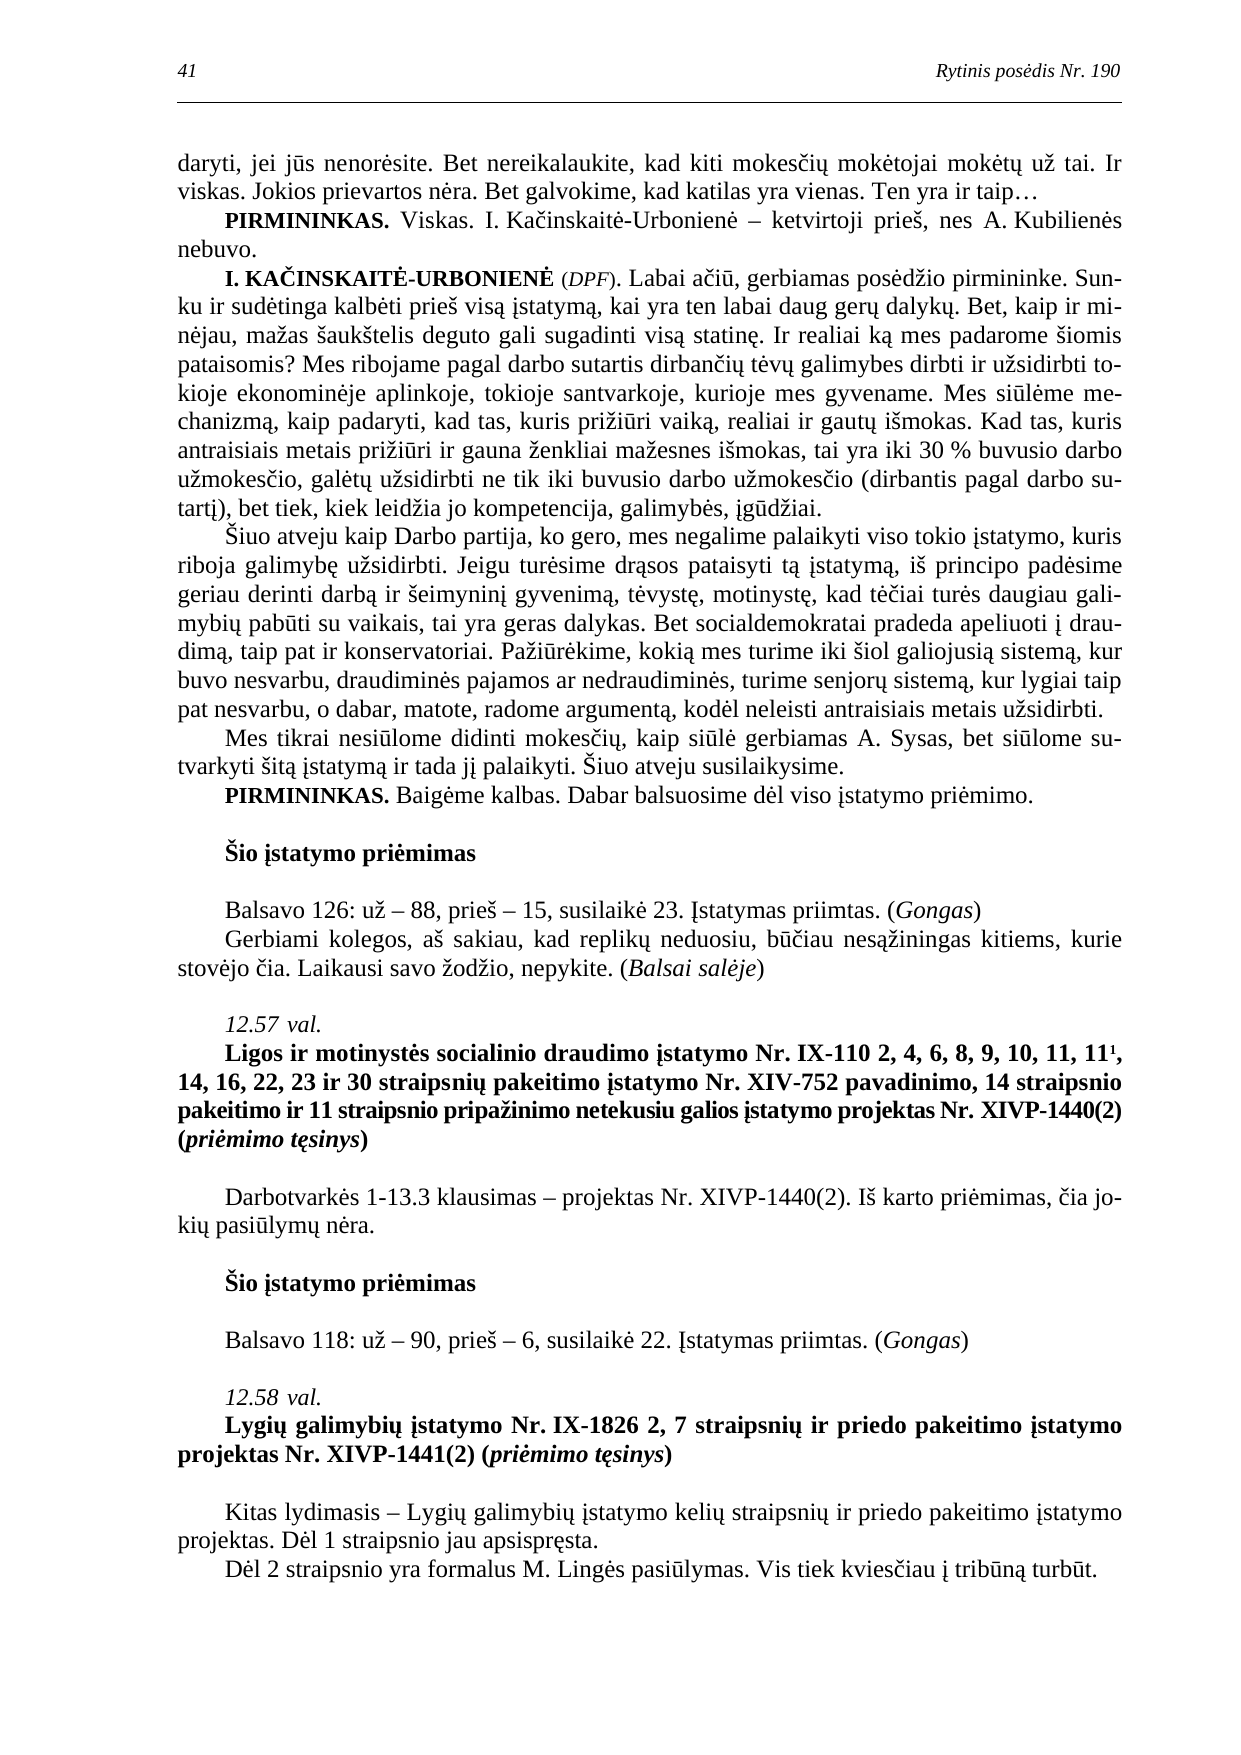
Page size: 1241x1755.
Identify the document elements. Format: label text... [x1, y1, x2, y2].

text Li­gos ir mo­ti­nys­tės so­cia­li­nio drau­di­mo įsta­ty­mo Nr. IX-110 2, 4, 6, 8, 9, 10, 11, 111, 14, 16, 22, 23 ir 30 straips­nių pa­kei­ti­mo įsta­ty­mo Nr. XIV-752 pa­va­di­ni­mo, 14 straips­nio pa­kei­ti­mo ir 11 straips­nio pri­pa­ži­ni­mo ne­te­ku­siu ga­lios įsta­ty­mo pro­jek­tas Nr. XIVP-1440(2) (pri­ėmi­mo tę­si­nys) [177, 1038, 1122, 1153]
text Ger­bia­mi ko­le­gos, aš sa­kiau, kad re­pli­kų ne­duo­siu, bū­čiau ne­są­ži­nin­gas ki­tiems, ku­rie sto­vė­jo čia. Lai­kau­si sa­vo žo­džio, ne­py­ki­te. (Bal­sai sa­lė­je) [177, 924, 1122, 981]
text Ly­gių ga­li­my­bių įsta­ty­mo Nr. IX-1826 2, 7 straips­nių ir prie­do pa­kei­ti­mo įsta­ty­mo pro­jek­tas Nr. XIVP-1441(2) (pri­ėmi­mo tę­si­nys) [177, 1410, 1122, 1468]
text Šio įsta­ty­mo pri­ėmi­mas [177, 1268, 1122, 1297]
text Dar­bo­tvarkės 1-13.3 klau­si­mas – pro­jek­tas Nr. XIVP-1440(2). Iš kar­to pri­ėmi­mas, čia jo­kių pa­siū­ly­mų nė­ra. [177, 1182, 1122, 1239]
text 12.58 val. [224, 1383, 1122, 1410]
text Bal­sa­vo 118: už – 90, prieš – 6, su­si­lai­kė 22. Įsta­ty­mas pri­im­tas. (Gon­gas) [177, 1325, 1122, 1354]
text Bal­sa­vo 126: už – 88, prieš – 15, su­si­lai­kė 23. Įsta­ty­mas pri­im­tas. (Gon­gas) [177, 895, 1122, 924]
text PIRMININKAS. Vis­kas. I. Ka­čins­kai­tė-Ur­bo­nie­nė – ket­vir­to­ji prieš, nes A. Ku­bi­lie­nės ne­bu­vo. [177, 205, 1122, 263]
text Mes tik­rai ne­siū­lo­me di­din­ti mo­kes­čių, kaip siū­lė ger­bia­mas A. Sy­sas, bet siū­lo­me su­tvar­ky­ti ši­tą įsta­ty­mą ir ta­da jį pa­lai­ky­ti. Šiuo at­ve­ju su­si­lai­ky­si­me. [177, 723, 1122, 780]
text Šio įsta­ty­mo pri­ėmi­mas [177, 838, 1122, 866]
text Dėl 2 straips­nio yra for­ma­lus M. Lin­gės pa­siū­ly­mas. Vis tiek kvies­čiau į tri­bū­ną tur­būt. [177, 1554, 1122, 1583]
text da­ry­ti, jei jūs ne­no­rė­si­te. Bet ne­rei­ka­lau­ki­te, kad ki­ti mo­kes­čių mo­kė­to­jai mo­kė­tų už tai. Ir vis­kas. Jo­kios prie­var­tos nė­ra. Bet gal­vo­ki­me, kad ka­ti­las yra vie­nas. Ten yra ir taip… [177, 148, 1122, 205]
text Ki­tas ly­di­ma­sis – Ly­gių ga­li­my­bių įsta­ty­mo ke­lių straips­nių ir prie­do pa­kei­ti­mo įsta­ty­mo pro­jek­tas. Dėl 1 straips­nio jau ap­si­spręs­ta. [177, 1497, 1122, 1554]
text I. KAČINSKAITĖ-URBONIENĖ (DPF). La­bai ačiū, ger­bia­mas po­sė­džio pir­mi­nin­ke. Sun­ku ir su­dė­tin­ga kal­bė­ti prieš vi­są įsta­ty­mą, kai yra ten la­bai daug ge­rų da­ly­kų. Bet, kaip ir mi­nė­jau, ma­žas šaukš­te­lis de­gu­to ga­li su­ga­din­ti vi­są sta­ti­nę. Ir re­a­liai ką mes pa­da­ro­me šio­mis pa­tai­so­mis? Mes ri­bo­ja­me pa­gal dar­bo su­tar­tis dir­ban­čių tė­vų ga­li­my­bes dirb­ti ir už­si­dirb­ti to­kio­je eko­no­mi­nė­je ap­lin­ko­je, to­kio­je san­tvar­ko­je, ku­rio­je mes gy­ve­na­me. Mes siū­lė­me me­cha­niz­mą, kaip pa­da­ry­ti, kad tas, ku­ris pri­žiū­ri vai­ką, re­a­liai ir gau­tų iš­mo­kas. Kad tas, ku­ris ant­rai­siais me­tais pri­žiū­ri ir gau­na žen­kliai ma­žes­nes iš­mo­kas, tai yra iki 30 % bu­vu­sio dar­bo už­mo­kes­čio, ga­lė­tų už­si­dirb­ti ne tik iki bu­vu­sio dar­bo už­mo­kes­čio (dir­ban­tis pa­gal dar­bo su­tar­tį), bet tiek, kiek lei­džia jo kom­pe­ten­ci­ja, ga­li­my­bės, įgū­džiai. [177, 263, 1122, 521]
text Šiuo at­ve­ju kaip Dar­bo par­ti­ja, ko ge­ro, mes ne­ga­li­me pa­lai­ky­ti vi­so to­kio įsta­ty­mo, ku­ris ri­bo­ja ga­li­my­bę už­si­dirb­ti. Jei­gu tu­rė­si­me drą­sos pa­tai­sy­ti tą įsta­ty­mą, iš prin­ci­po pa­dė­si­me ge­riau de­rin­ti dar­bą ir šei­my­ni­nį gy­ve­ni­mą, tė­vys­tę, mo­ti­nys­tę, kad tė­čiai tu­rės dau­giau ga­li­my­bių pa­bū­ti su vai­kais, tai yra ge­ras da­ly­kas. Bet so­cial­de­mok­ra­tai pra­de­da ape­liuo­ti į drau­di­mą, taip pat ir kon­ser­va­to­riai. Pa­žiū­rė­ki­me, ko­kią mes tu­ri­me iki šiol ga­lio­ju­sią sis­te­mą, kur bu­vo ne­svar­bu, drau­di­mi­nės pa­ja­mos ar ne­drau­di­mi­nės, tu­ri­me sen­jo­rų sis­te­mą, kur ly­giai taip pat ne­svar­bu, o da­bar, ma­to­te, ra­do­me ar­gu­men­tą, ko­dėl ne­leis­ti ant­rai­siais me­tais už­si­dirb­ti. [177, 521, 1122, 723]
text PIRMININKAS. Bai­gė­me kal­bas. Da­bar bal­suo­si­me dėl vi­so įsta­ty­mo pri­ėmi­mo. [177, 780, 1122, 809]
text 12.57 val. [224, 1010, 1122, 1038]
